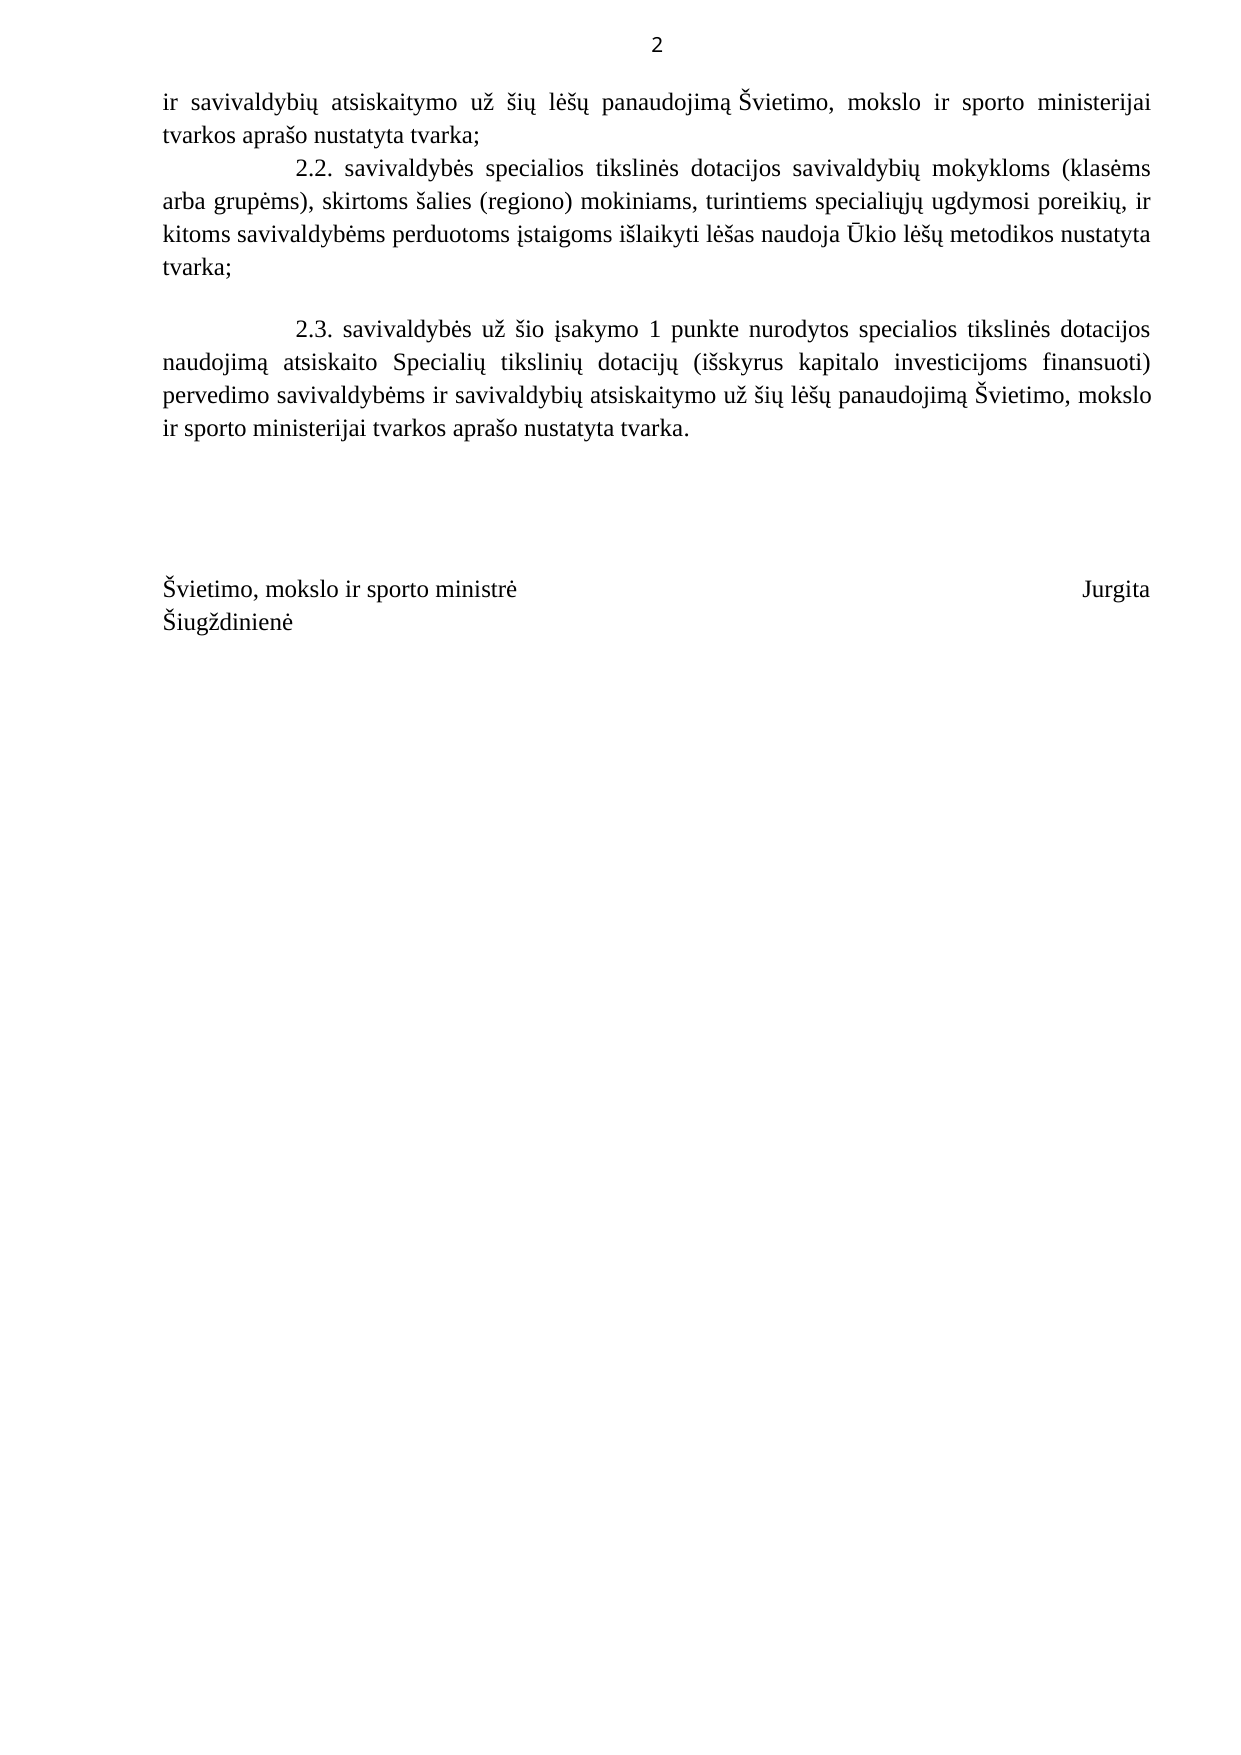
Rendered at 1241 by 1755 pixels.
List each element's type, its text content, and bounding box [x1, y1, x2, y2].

text 2.3. savivaldybės už šio įsakymo 1 punkte nurodytos specialios tikslinės dotacijos naudojimą atsiskaito Specialių tikslinių dotacijų (išskyrus kapitalo investicijoms finansuoti) pervedimo savivaldybėms ir savivaldybių atsiskaitymo už šių lėšų panaudojimą Švietimo, mokslo ir sporto ministerijai tvarkos aprašo nustatyta tvarka. [162, 314, 1152, 442]
text ir savivaldybių atsiskaitymo už šių lėšų panaudojimą Švietimo, mokslo ir sporto ministerijai tvarkos aprašo nustatyta tvarka; [162, 87, 1152, 149]
text 2.2. savivaldybės specialios tikslinės dotacijos savivaldybių mokykloms (klasėms arba grupėms), skirtoms šalies (regiono) mokiniams, turintiems specialiųjų ugdymosi poreikių, ir kitoms savivaldybėms perduotoms įstaigoms išlaikyti lėšas naudoja Ūkio lėšų metodikos nustatyta tvarka; [162, 153, 1152, 281]
text Švietimo, mokslo ir sporto ministrė Jurgita Šiugždinienė [162, 574, 1152, 636]
